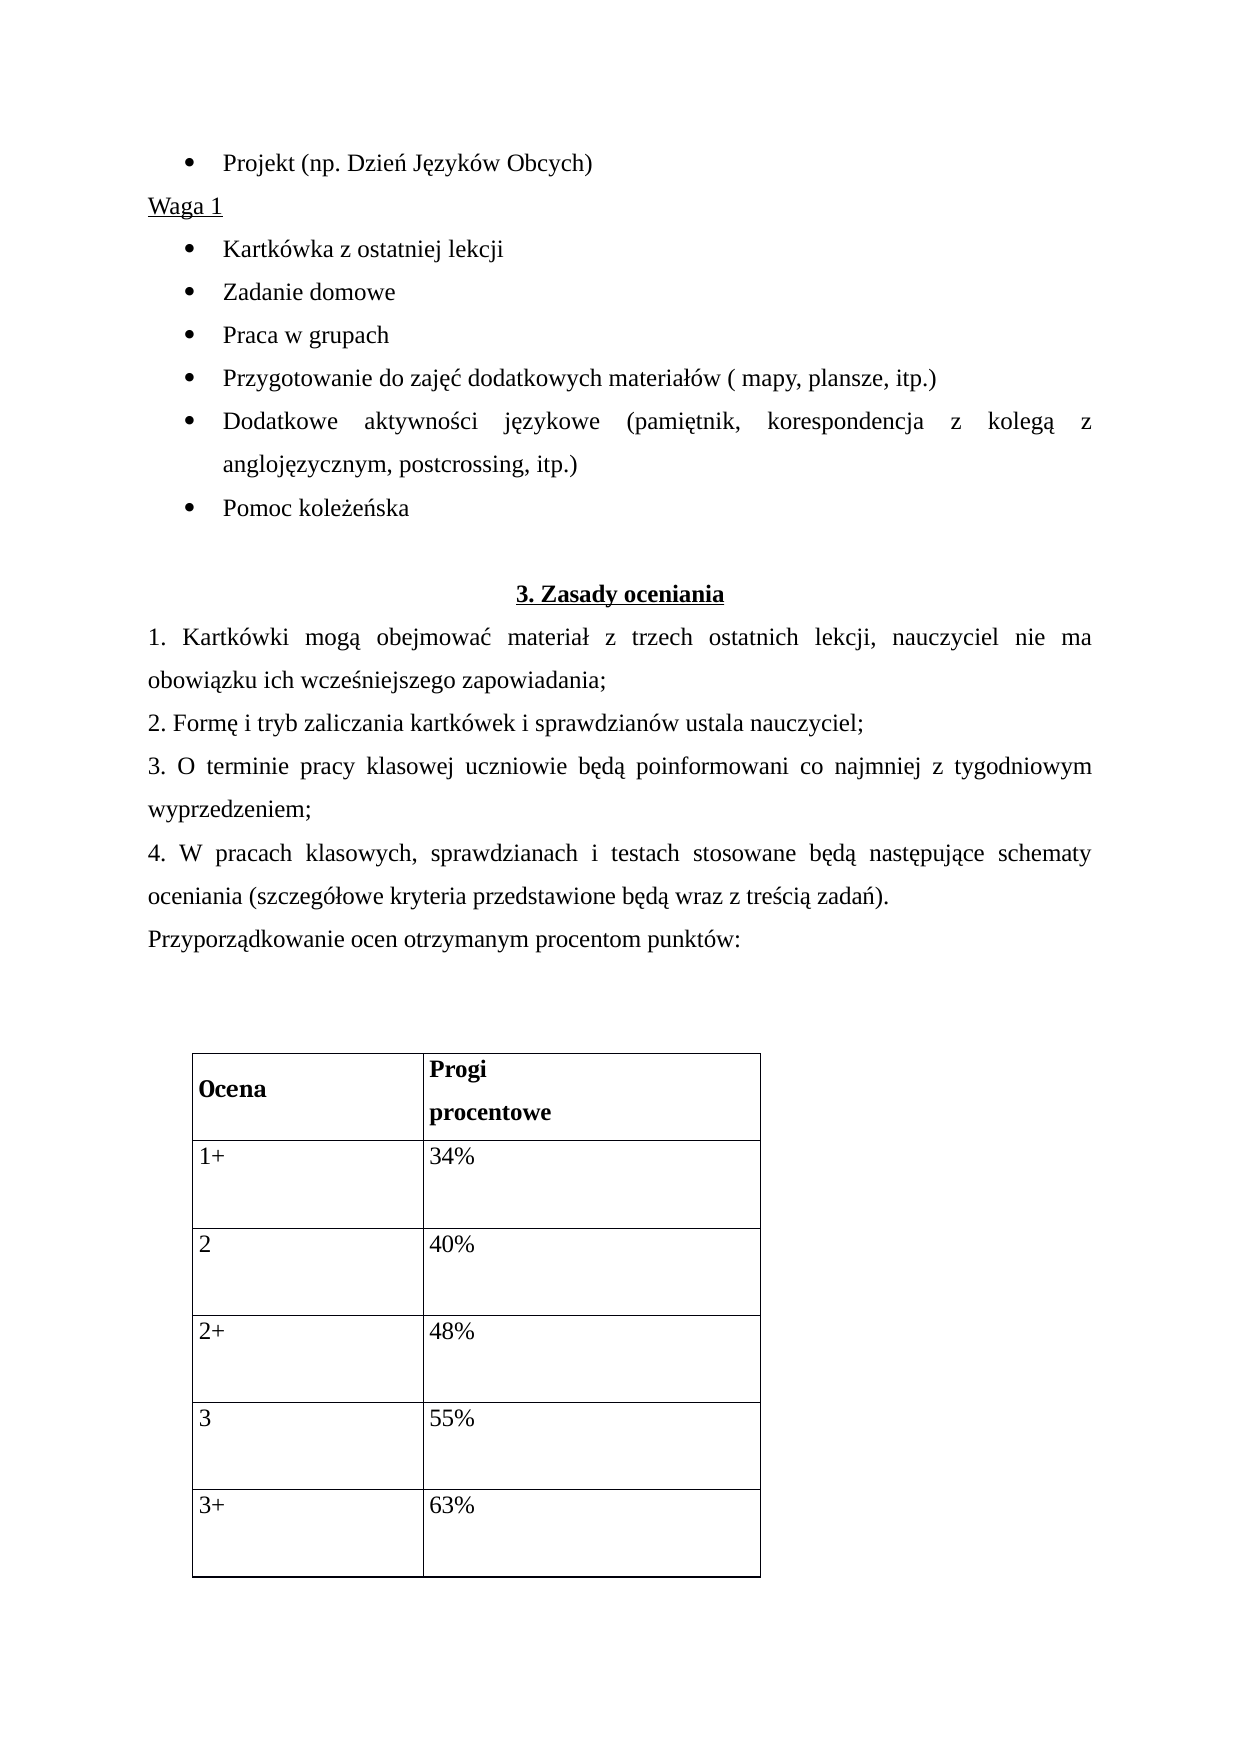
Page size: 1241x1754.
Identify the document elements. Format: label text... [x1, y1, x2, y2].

list Zadanie domowe [185, 277, 1093, 306]
table_cell 3+ [193, 1490, 423, 1576]
list Praca w grupach [185, 320, 1093, 349]
list Kartkówka z ostatniej lekcji [185, 234, 1093, 263]
text 3. Zasady oceniania [148, 579, 1093, 608]
text 3. O terminie pracy klasowej uczniowie będą poinformowani co najmniej z tygodniowym wyprzedzeniem; [148, 751, 1093, 823]
text Przyporządkowanie ocen otrzymanym procentom punktów: [148, 924, 1093, 953]
table_cell 63% [424, 1490, 760, 1576]
list Dodatkowe aktywności językowe (pamiętnik, korespondencja z kolegą z anglojęzycznym, postcrossing, itp.) [185, 406, 1093, 478]
table_header Ocena [193, 1054, 423, 1140]
table_cell 2+ [193, 1316, 423, 1402]
table_cell 40% [424, 1229, 760, 1315]
text 2. Formę i tryb zaliczania kartkówek i sprawdzianów ustala nauczyciel; [148, 708, 1093, 737]
table_cell 2 [193, 1229, 423, 1315]
subtitle Waga 1 [148, 191, 1093, 219]
list Projekt (np. Dzień Języków Obcych) [185, 148, 1093, 176]
list Pomoc koleżeńska [185, 493, 1093, 521]
table_cell 1+ [193, 1141, 423, 1228]
list Przygotowanie do zajęć dodatkowych materiałów ( mapy, plansze, itp.) [185, 363, 1093, 392]
text 4. W pracach klasowych, sprawdzianach i testach stosowane będą następujące schematy oceniania (szczegółowe kryteria przedstawione będą wraz z treścią zadań). [148, 838, 1093, 909]
table_cell 55% [424, 1403, 760, 1489]
table_header Progi procentowe [424, 1054, 760, 1140]
text 1. Kartkówki mogą obejmować materiał z trzech ostatnich lekcji, nauczyciel nie ma obowiązku ich wcześniejszego zapowiadania; [148, 622, 1093, 694]
table_cell 48% [424, 1316, 760, 1402]
table_cell 34% [424, 1141, 760, 1228]
table_cell 3 [193, 1403, 423, 1489]
